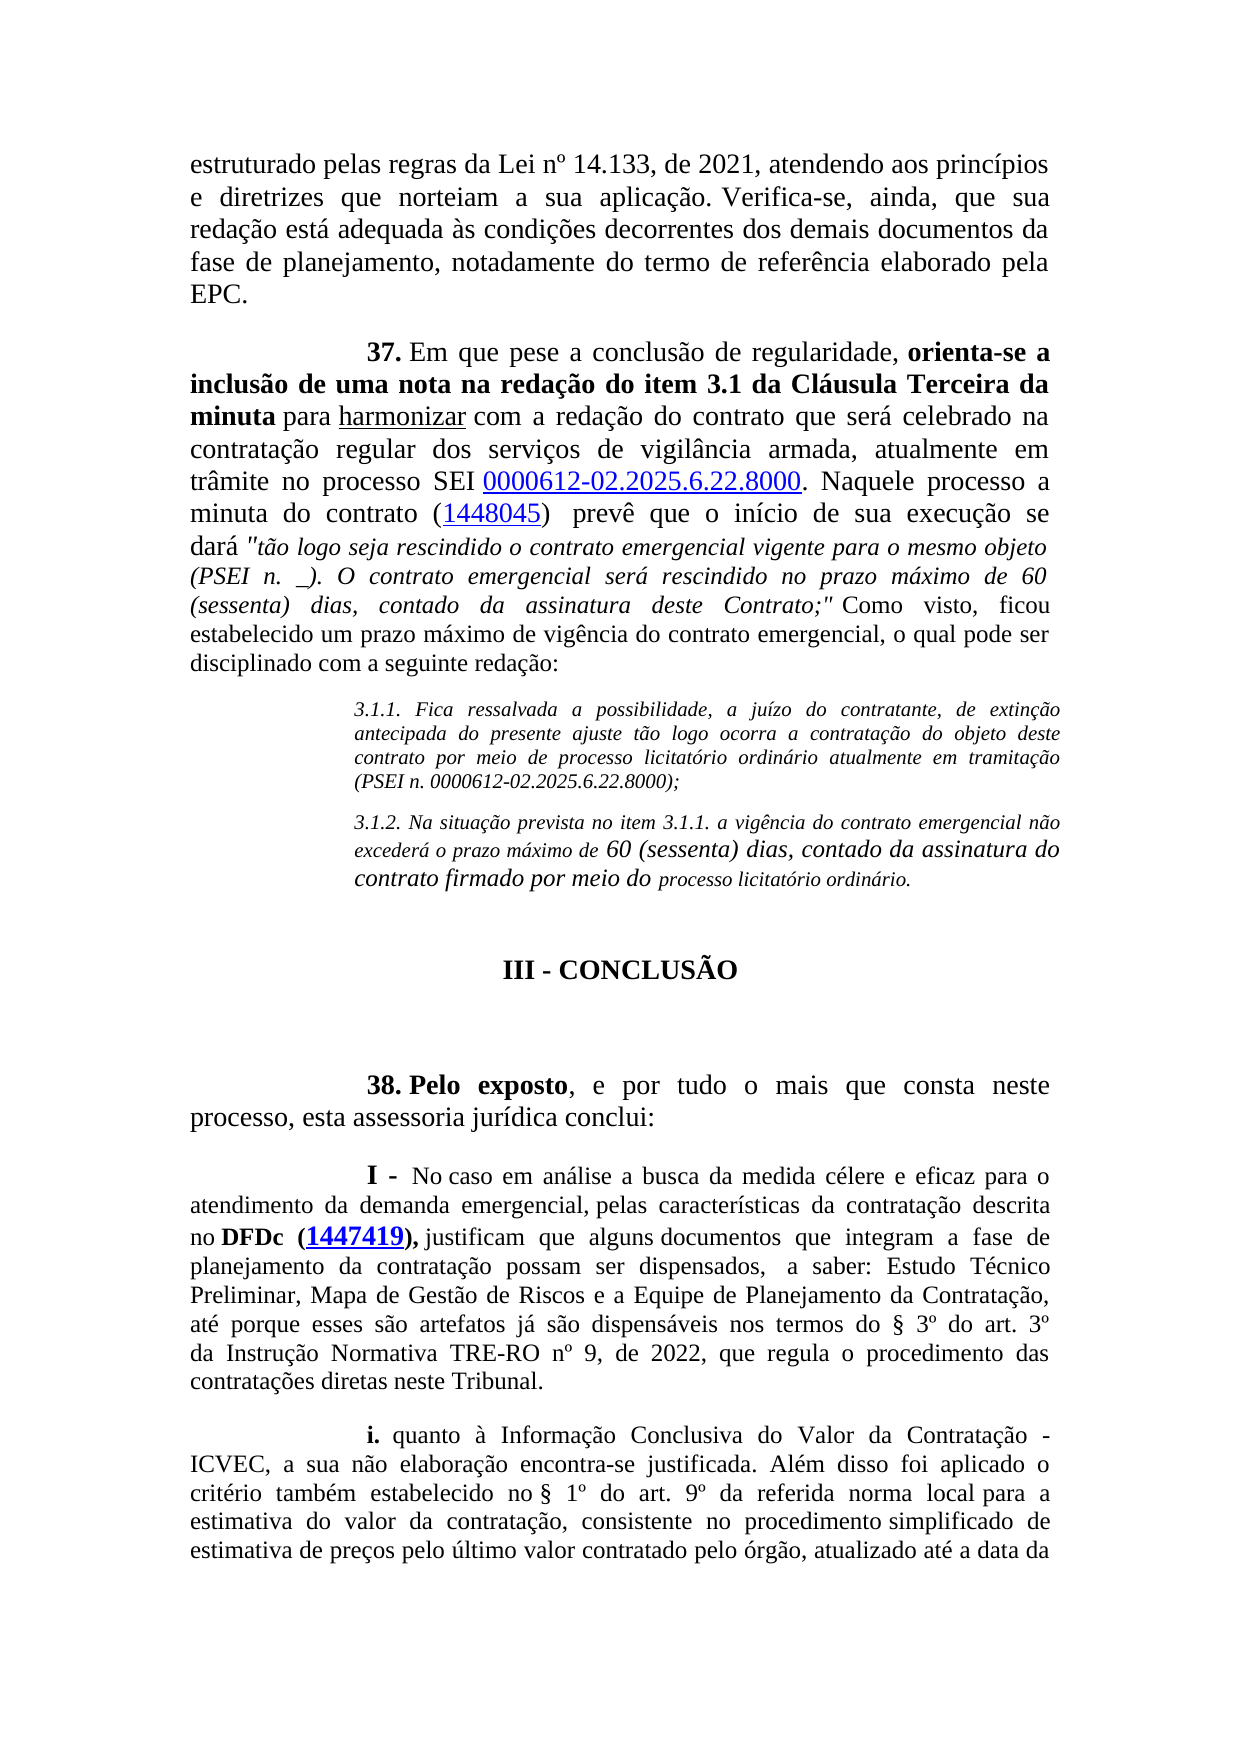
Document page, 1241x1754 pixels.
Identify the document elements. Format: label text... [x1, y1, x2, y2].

text 3.1.2. Na situação prevista no item 3.1.1. a vigência do contrato emergencial não excederá o prazo máximo de 60 (sessenta) dias, contado da assinatura do contrato firmado por meio do processo licitatório ordinário. [354, 810, 1063, 892]
text 37. Em que pese a conclusão de regularidade, orienta-se a inclusão de uma nota na redação do item 3.1 da Cláusula Terceira da minuta para harmonizar com a redação do contrato que será celebrado na contratação regular dos serviços de vigilância armada, atualmente em trâmite no processo SEI 0000612-02.2025.6.22.8000. Naquele processo a minuta do contrato (1448045) prevê que o início de sua execução se dará "tão logo seja rescindido o contrato emergencial vigente para o mesmo objeto (PSEI n. _). O contrato emergencial será rescindido no prazo máximo de 60 (sessenta) dias, contado da assinatura deste Contrato;" Como visto, ficou estabelecido um prazo máximo de vigência do contrato emergencial, o qual pode ser disciplinado com a seguinte redação: [190, 334, 1051, 676]
text estruturado pelas regras da Lei nº 14.133, de 2021, atendendo aos princípios e diretrizes que norteiam a sua aplicação. Verifica-se, ainda, que sua redação está adequada às condições decorrentes dos demais documentos da fase de planejamento, notadamente do termo de referência elaborado pela EPC. [190, 148, 1051, 309]
text 38. Pelo exposto, e por tudo o mais que consta neste processo, esta assessoria jurídica conclui: [190, 1068, 1051, 1133]
text I - No caso em análise a busca da medida célere e eficaz para o atendimento da demanda emergencial, pelas características da contratação descrita no DFDc (1447419), justificam que alguns documentos que integram a fase de planejamento da contratação possam ser dispensados, a saber: Estudo Técnico Preliminar, Mapa de Gestão de Riscos e a Equipe de Planejamento da Contratação, até porque esses são artefatos já são dispensáveis nos termos do § 3º do art. 3º da Instrução Normativa TRE-RO nº 9, de 2022, que regula o procedimento das contratações diretas neste Tribunal. [190, 1158, 1051, 1395]
text i. quanto à Informação Conclusiva do Valor da Contratação - ICVEC, a sua não elaboração encontra-se justificada. Além disso foi aplicado o critério também estabelecido no § 1º do art. 9º da referida norma local para a estimativa do valor da contratação, consistente no procedimento simplificado de estimativa de preços pelo último valor contratado pelo órgão, atualizado até a data da [190, 1420, 1051, 1564]
text 3.1.1. Fica ressalvada a possibilidade, a juízo do contratante, de extinção antecipada do presente ajuste tão logo ocorra a contratação do objeto deste contrato por meio de processo licitatório ordinário atualmente em tramitação (PSEI n. 0000612-02.2025.6.22.8000); [354, 697, 1063, 793]
text III - CONCLUSÃO [190, 953, 1051, 986]
